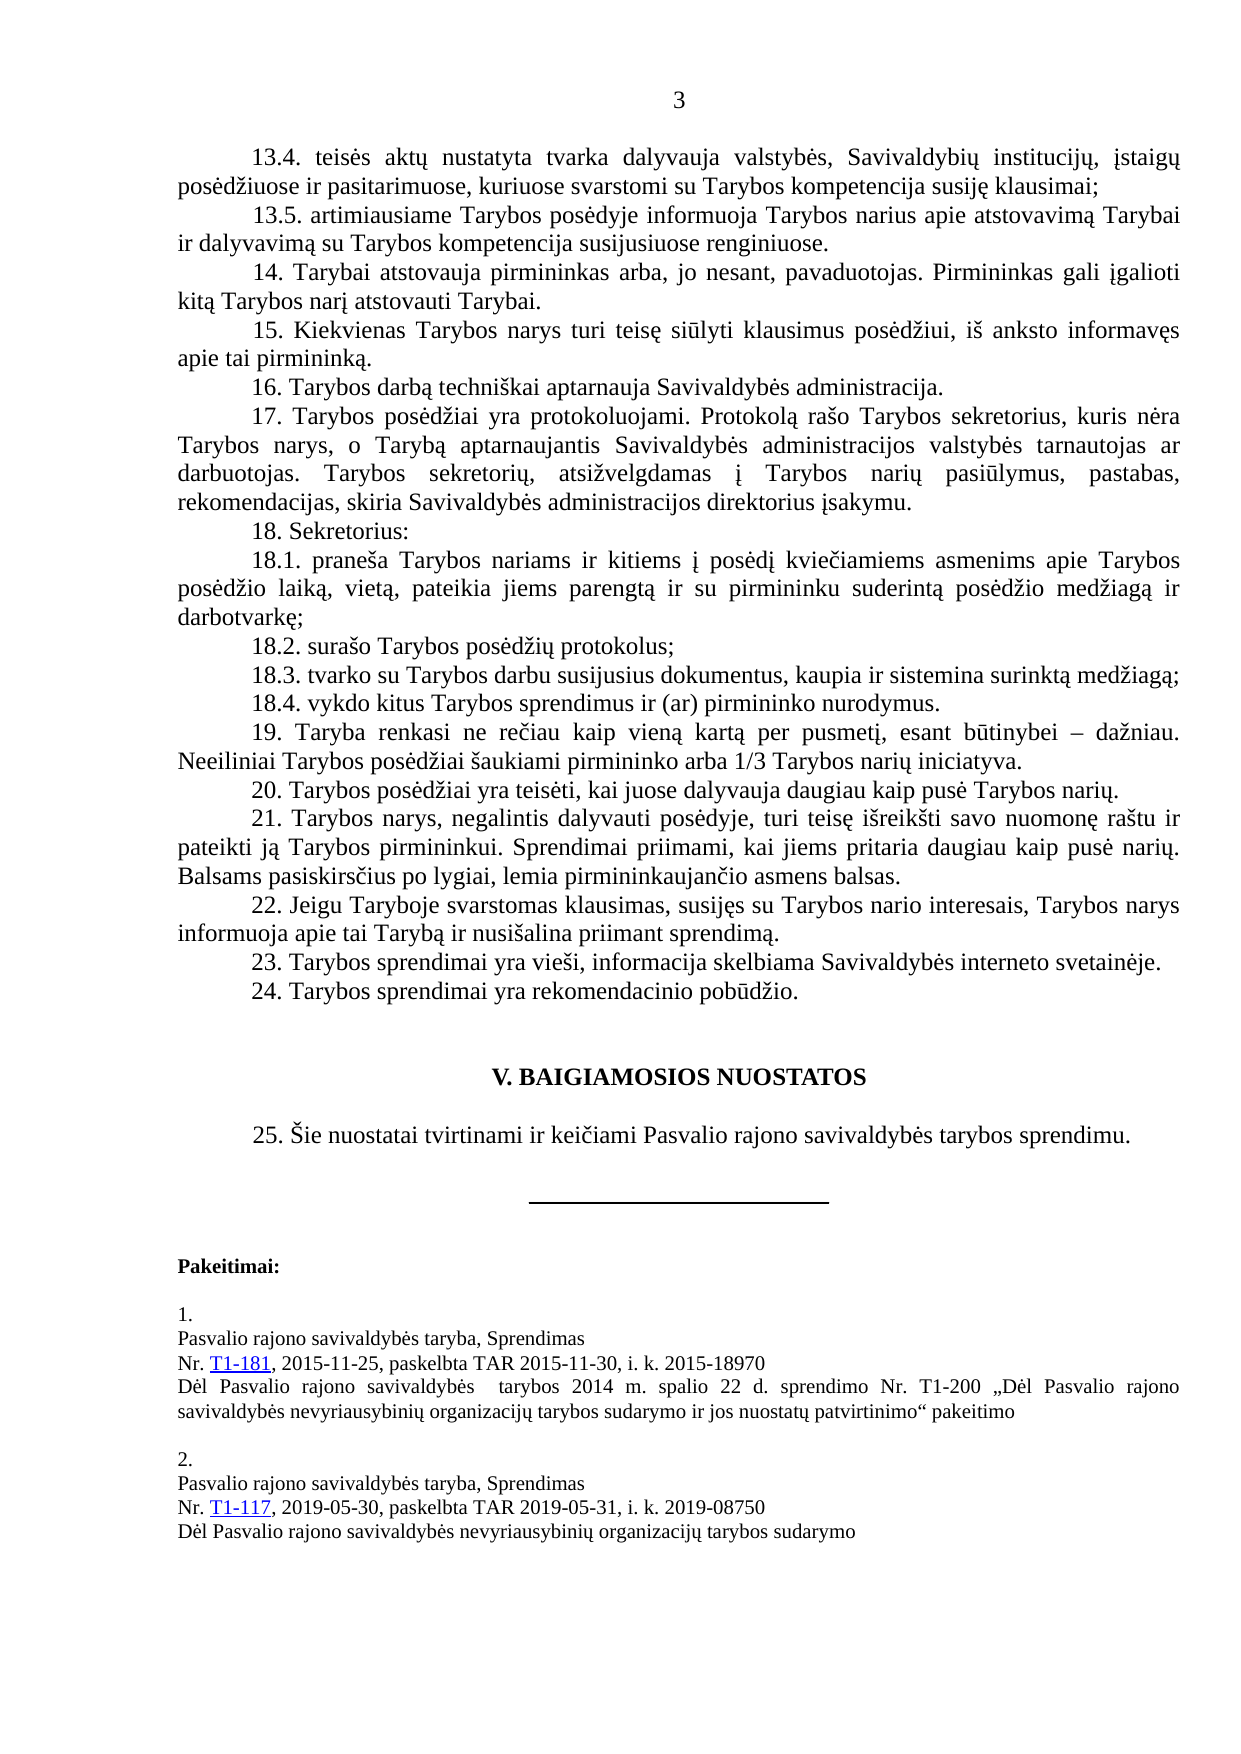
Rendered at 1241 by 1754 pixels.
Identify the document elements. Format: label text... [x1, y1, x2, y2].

text Nr. T1-117, 2019-05-30, paskelbta TAR 2019-05-31, i. k. 2019-08750 [177, 1495, 1181, 1519]
text 21. Tarybos narys, negalintis dalyvauti posėdyje, turi teisę išreikšti savo nuomonę raštu ir pateikti ją Tarybos pirmininkui. Sprendimai priimami, kai jiems pritaria daugiau kaip pusė narių. Balsams pasiskirsčius po lygiai, lemia pirmininkaujančio asmens balsas. [177, 803, 1181, 890]
text 18.2. surašo Tarybos posėdžių protokolus; [177, 631, 1181, 660]
text 15. Kiekvienas Tarybos narys turi teisę siūlyti klausimus posėdžiui, iš anksto informavęs apie tai pirmininką. [177, 315, 1181, 372]
text 18.3. tvarko su Tarybos darbu susijusius dokumentus, kaupia ir sistemina surinktą medžiagą; [177, 660, 1181, 688]
text V. BAIGIAMOSIOS NUOSTATOS [177, 1062, 1181, 1091]
text 16. Tarybos darbą techniškai aptarnauja Savivaldybės administracija. [177, 372, 1181, 401]
text Dėl Pasvalio rajono savivaldybės tarybos 2014 m. spalio 22 d. sprendimo Nr. T1-200 „Dėl Pasvalio rajono savivaldybės nevyriausybinių organizacijų tarybos sudarymo ir jos nuostatų patvirtinimo“ pakeitimo [177, 1374, 1181, 1423]
text 17. Tarybos posėdžiai yra protokoluojami. Protokolą rašo Tarybos sekretorius, kuris nėra Tarybos narys, o Tarybą aptarnaujantis Savivaldybės administracijos valstybės tarnautojas ar darbuotojas. Tarybos sekretorių, atsižvelgdamas į Tarybos narių pasiūlymus, pastabas, rekomendacijas, skiria Savivaldybės administracijos direktorius įsakymu. [177, 401, 1181, 516]
text Pasvalio rajono savivaldybės taryba, Sprendimas [177, 1471, 1181, 1495]
text 24. Tarybos sprendimai yra rekomendacinio pobūdžio. [177, 976, 1181, 1005]
text Dėl Pasvalio rajono savivaldybės nevyriausybinių organizacijų tarybos sudarymo [177, 1519, 1181, 1543]
text Pakeitimai: [177, 1254, 1181, 1278]
text 2. [177, 1447, 1181, 1471]
text 14. Tarybai atstovauja pirmininkas arba, jo nesant, pavaduotojas. Pirmininkas gali įgalioti kitą Tarybos narį atstovauti Tarybai. [177, 257, 1181, 315]
text 20. Tarybos posėdžiai yra teisėti, kai juose dalyvauja daugiau kaip pusė Tarybos narių. [177, 775, 1181, 803]
text 13.4. teisės aktų nustatyta tvarka dalyvauja valstybės, Savivaldybių institucijų, įstaigų posėdžiuose ir pasitarimuose, kuriuose svarstomi su Tarybos kompetencija susiję klausimai; [177, 142, 1181, 200]
text 1. [177, 1302, 1181, 1326]
text 19. Taryba renkasi ne rečiau kaip vieną kartą per pusmetį, esant būtinybei – dažniau. Neeiliniai Tarybos posėdžiai šaukiami pirmininko arba 1/3 Tarybos narių iniciatyva. [177, 717, 1181, 775]
text 18.4. vykdo kitus Tarybos sprendimus ir (ar) pirmininko nurodymus. [177, 688, 1181, 717]
text ________________________ [177, 1177, 1181, 1206]
text Nr. T1-181, 2015-11-25, paskelbta TAR 2015-11-30, i. k. 2015-18970 [177, 1350, 1181, 1374]
text 25. Šie nuostatai tvirtinami ir keičiami Pasvalio rajono savivaldybės tarybos sprendimu. [177, 1120, 1181, 1148]
text 23. Tarybos sprendimai yra vieši, informacija skelbiama Savivaldybės interneto svetainėje. [177, 947, 1181, 976]
text 22. Jeigu Taryboje svarstomas klausimas, susijęs su Tarybos nario interesais, Tarybos narys informuoja apie tai Tarybą ir nusišalina priimant sprendimą. [177, 890, 1181, 947]
text 18.1. praneša Tarybos nariams ir kitiems į posėdį kviečiamiems asmenims apie Tarybos posėdžio laiką, vietą, pateikia jiems parengtą ir su pirmininku suderintą posėdžio medžiagą ir darbotvarkę; [177, 545, 1181, 631]
text 18. Sekretorius: [177, 516, 1181, 545]
text 13.5. artimiausiame Tarybos posėdyje informuoja Tarybos narius apie atstovavimą Tarybai ir dalyvavimą su Tarybos kompetencija susijusiuose renginiuose. [177, 200, 1181, 257]
text Pasvalio rajono savivaldybės taryba, Sprendimas [177, 1326, 1181, 1350]
